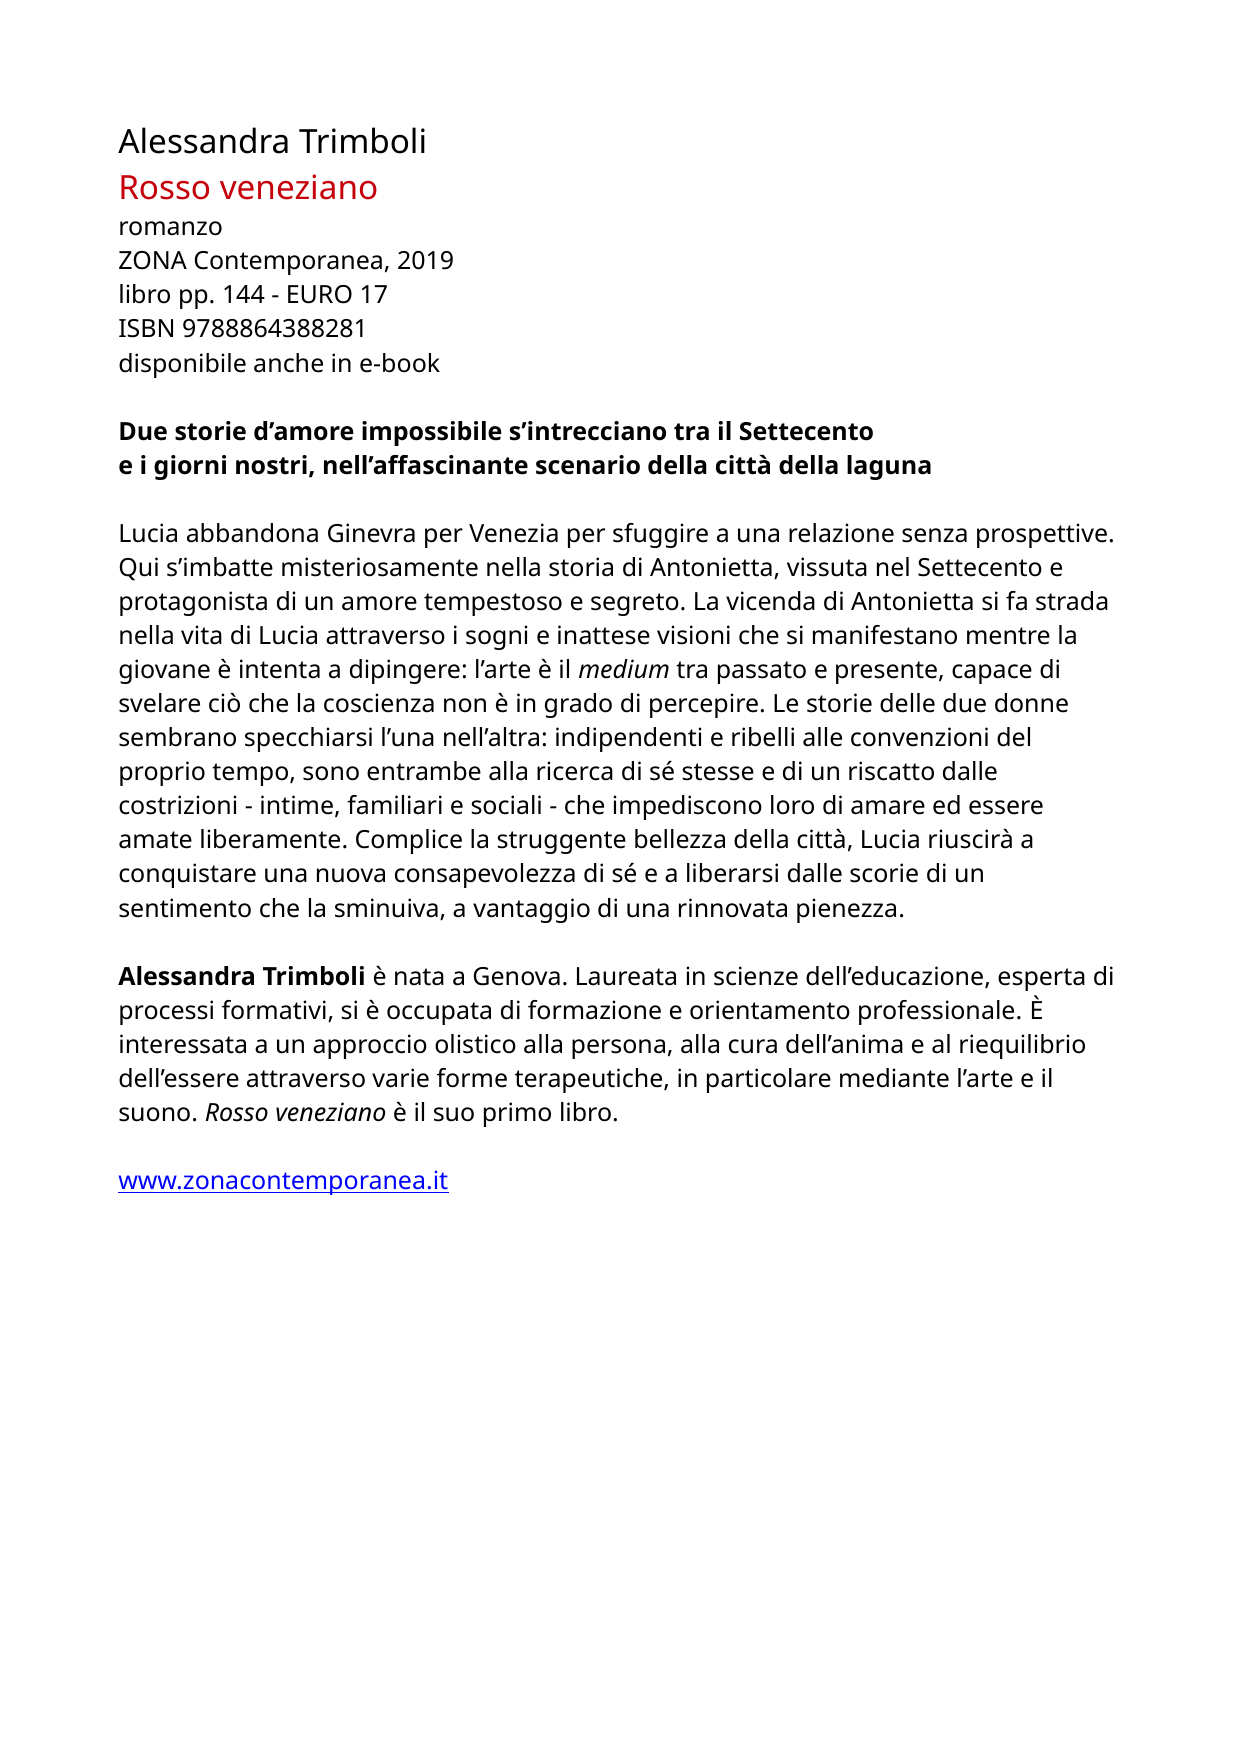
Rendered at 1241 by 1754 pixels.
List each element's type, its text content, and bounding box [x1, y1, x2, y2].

text Alessandra Trimboli è nata a Genova. Laureata in scienze dell’educazione, esperta di processi formativi, si è occupata di formazione e orientamento professionale. è interessata a un approccio olistico alla persona, alla cura dell’anima e al riequilibrio dell’essere attraverso varie forme terapeutiche, in particolare mediante l’arte e il suono. Rosso veneziano è il suo primo libro. [118, 958, 1122, 1129]
text Due storie d’amore impossibile s’intrecciano tra il Settecento [118, 413, 1122, 447]
text www.zonacontemporanea.it [118, 1163, 1122, 1197]
text libro pp. 144 - EURO 17 [118, 277, 1122, 311]
text disponibile anche in e-book [118, 345, 1122, 379]
text Lucia abbandona Ginevra per Venezia per sfuggire a una relazione senza prospettive. Qui s’imbatte misteriosamente nella storia di Antonietta, vissuta nel Settecento e protagonista di un amore tempestoso e segreto. La vicenda di Antonietta si fa strada nella vita di Lucia attraverso i sogni e inattese visioni che si manifestano mentre la giovane è intenta a dipingere: l’arte è il medium tra passato e presente, capace di svelare ciò che la coscienza non è in grado di percepire. Le storie delle due donne sembrano specchiarsi l’una nell’altra: indipendenti e ribelli alle convenzioni del proprio tempo, sono entrambe alla ricerca di sé stesse e di un riscatto dalle costrizioni - intime, familiari e sociali - che impediscono loro di amare ed essere amate liberamente. Complice la struggente bellezza della città, Lucia riuscirà a conquistare una nuova consapevolezza di sé e a liberarsi dalle scorie di un sentimento che la sminuiva, a vantaggio di una rinnovata pienezza. [118, 516, 1122, 924]
text ISBN 9788864388281 [118, 311, 1122, 345]
text romanzo [118, 209, 1122, 243]
text ZONA Contemporanea, 2019 [118, 243, 1122, 277]
text Alessandra Trimboli [118, 118, 1122, 163]
text Rosso veneziano [118, 163, 1122, 209]
text e i giorni nostri, nell’affascinante scenario della città della laguna [118, 447, 1122, 481]
